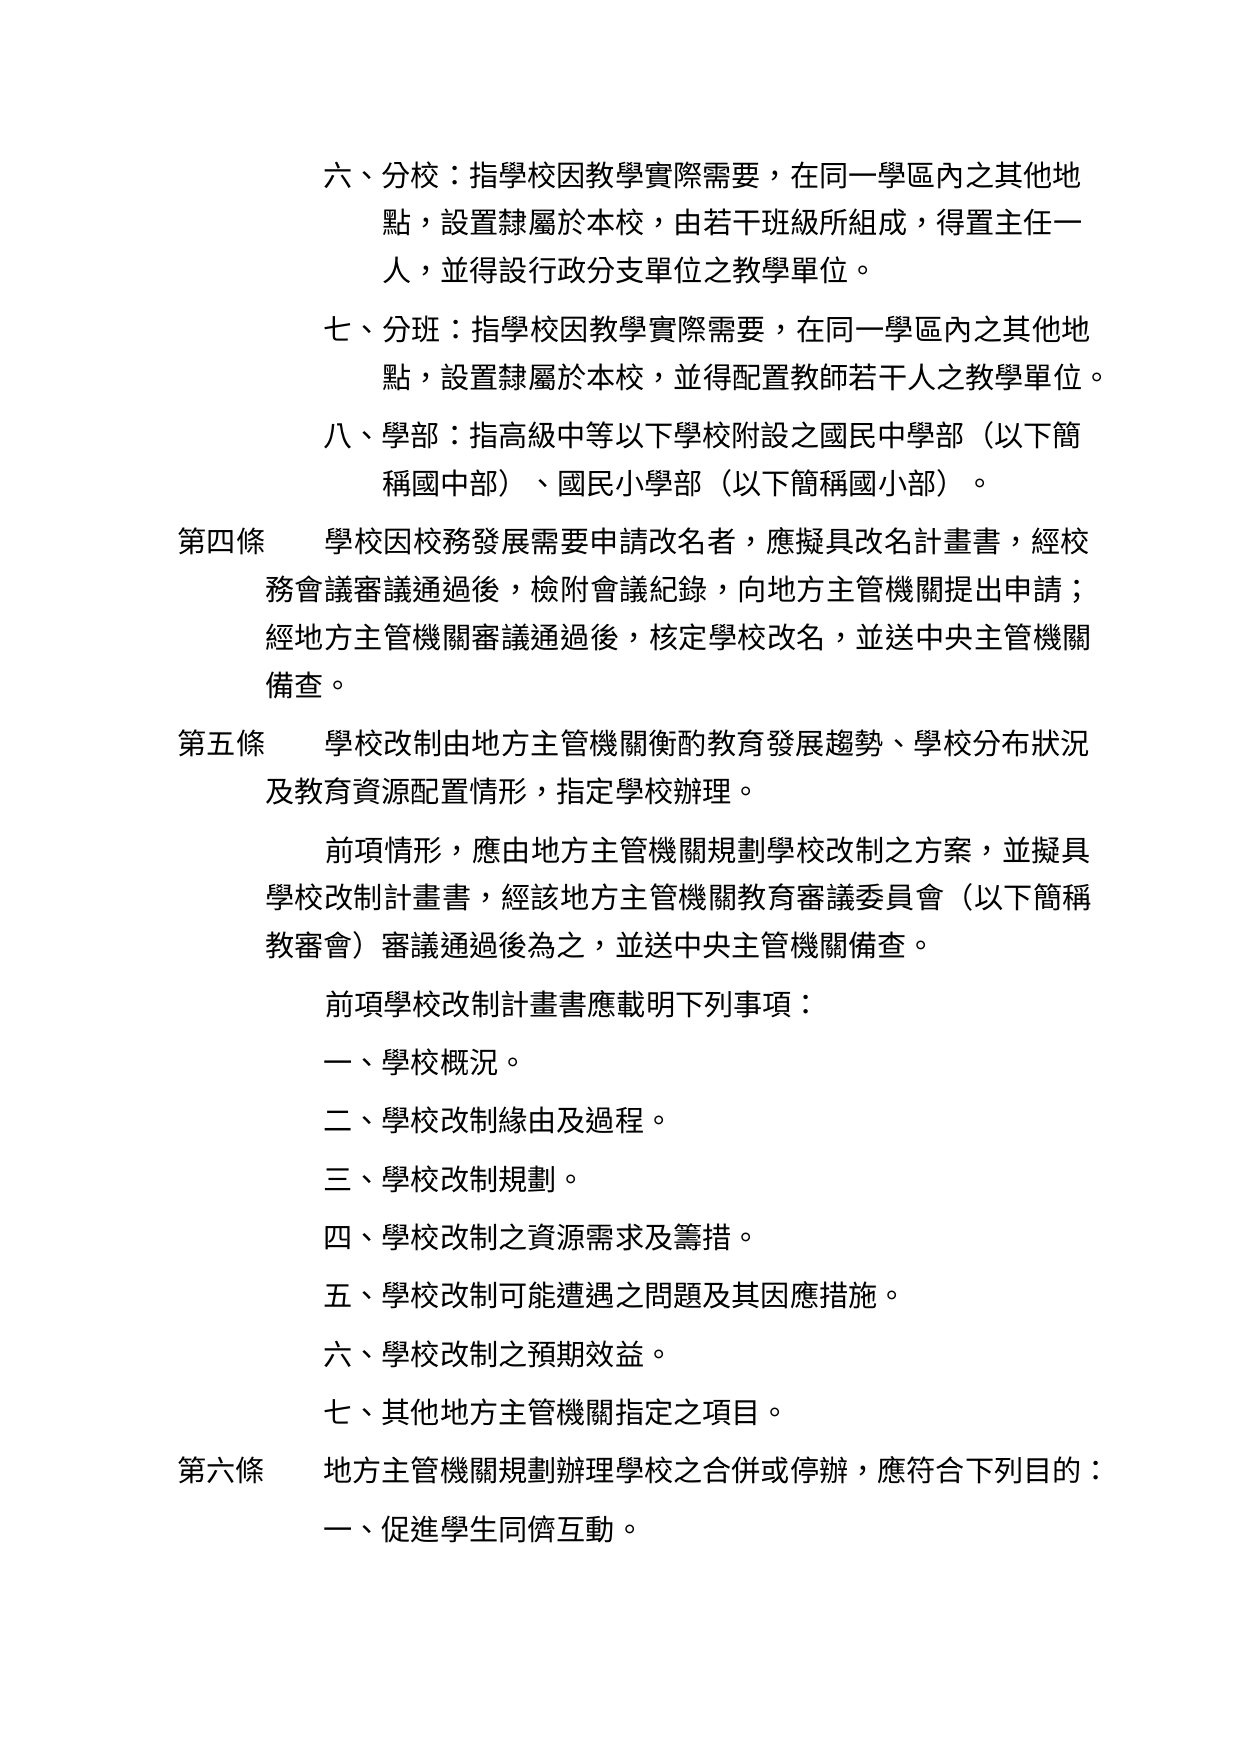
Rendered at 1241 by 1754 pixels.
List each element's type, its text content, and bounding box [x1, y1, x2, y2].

text 前項情形，應由地方主管機關規劃學校改制之方案，並擬具學校改制計畫書，經該地方主管機關教育審議委員會（以下簡稱教審會）審議通過後為之，並送中央主管機關備查。 [265, 823, 1092, 966]
text 六、分校：指學校因教學實際需要，在同一學區內之其他地點，設置隸屬於本校，由若干班級所組成，得置主任一人，並得設行政分支單位之教學單位。 [323, 148, 1092, 291]
text 前項學校改制計畫書應載明下列事項： [265, 977, 1092, 1025]
text 三、學校改制規劃。 [323, 1152, 1092, 1200]
text 一、促進學生同儕互動。 [323, 1502, 1092, 1550]
text 七、其他地方主管機關指定之項目。 [323, 1385, 1092, 1433]
text 七、分班：指學校因教學實際需要，在同一學區內之其他地點，設置隸屬於本校，並得配置教師若干人之教學單位。 [323, 302, 1092, 398]
text 四、學校改制之資源需求及籌措。 [323, 1210, 1092, 1258]
text 六、學校改制之預期效益。 [323, 1327, 1092, 1375]
text 第四條 學校因校務發展需要申請改名者，應擬具改名計畫書，經校務會議審議通過後，檢附會議紀錄，向地方主管機關提出申請；經地方主管機關審議通過後，核定學校改名，並送中央主管機關備查。 [177, 514, 1092, 706]
text 第五條 學校改制由地方主管機關衡酌教育發展趨勢、學校分布狀況及教育資源配置情形，指定學校辦理。 [177, 716, 1092, 812]
text 第六條 地方主管機關規劃辦理學校之合併或停辦，應符合下列目的： [177, 1443, 1092, 1491]
text 五、學校改制可能遭遇之問題及其因應措施。 [323, 1268, 1092, 1316]
text 八、學部：指高級中等以下學校附設之國民中學部（以下簡稱國中部）、國民小學部（以下簡稱國小部）。 [323, 408, 1092, 504]
text 一、學校概況。 [323, 1035, 1092, 1083]
text 二、學校改制緣由及過程。 [323, 1093, 1092, 1141]
